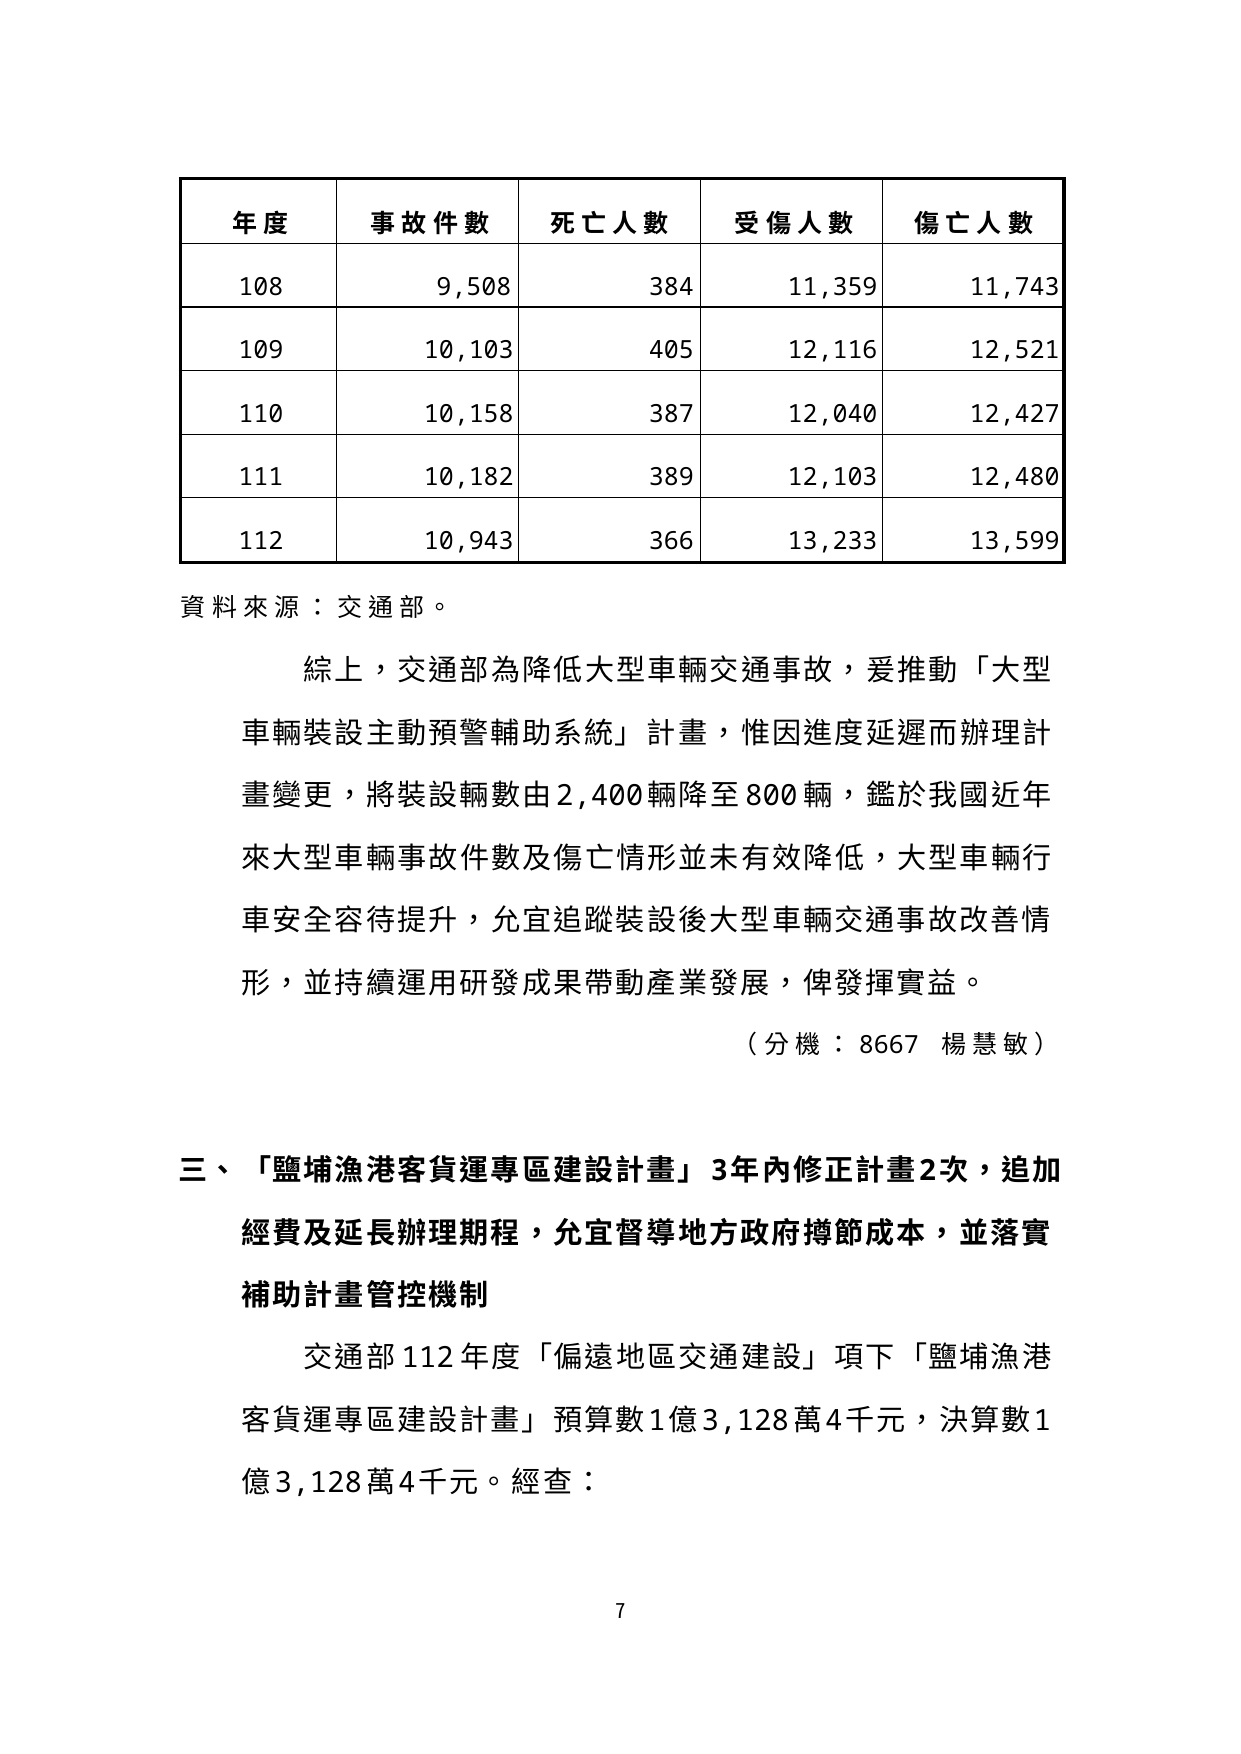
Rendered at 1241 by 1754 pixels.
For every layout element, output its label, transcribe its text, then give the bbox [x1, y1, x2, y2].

table_cell 112 [182, 498, 336, 561]
table_cell 384 [519, 244, 700, 306]
table_cell 12,103 [701, 435, 882, 497]
table_cell 11,743 [883, 244, 1062, 306]
table_header 年度 [182, 180, 336, 243]
table_cell 111 [182, 435, 336, 497]
table_cell 13,599 [883, 498, 1062, 561]
table_cell 389 [519, 435, 700, 497]
table_cell 109 [182, 308, 336, 370]
table_cell 13,233 [701, 498, 882, 561]
text 綜上，交通部為降低大型車輛交通事故，爰推動「大型車輛裝設主動預警輔助系統」計畫，惟因進度延遲而辦理計畫變更，將裝設輛數由2,400輛降至800輛，鑑於我國近年來大型車輛事故件數及傷亡情形並未有效降低，大型車輛行車安全容待提升，允宜追蹤裝設後大型車輛交通事故改善情形，並持續運用研發成果帶動產業發展，俾發揮實益。 [236, 626, 1063, 1001]
table_cell 110 [182, 371, 336, 433]
table_cell 405 [519, 308, 700, 370]
table_header 傷亡人數 [883, 180, 1062, 243]
table_cell 9,508 [337, 244, 518, 306]
table_cell 10,943 [337, 498, 518, 561]
text （分機：8667 楊慧敏） [177, 1001, 1063, 1064]
text 三、「鹽埔漁港客貨運專區建設計畫」3年內修正計畫2次，追加經費及延長辦理期程，允宜督導地方政府撙節成本，並落實補助計畫管控機制 [177, 1126, 1063, 1314]
table_cell 11,359 [701, 244, 882, 306]
table_cell 12,040 [701, 371, 882, 433]
table_header 受傷人數 [701, 180, 882, 243]
table_cell 10,182 [337, 435, 518, 497]
table_cell 108 [182, 244, 336, 306]
table_cell 10,158 [337, 371, 518, 433]
table_cell 12,521 [883, 308, 1062, 370]
table_cell 10,103 [337, 308, 518, 370]
table_cell 387 [519, 371, 700, 433]
table_cell 12,480 [883, 435, 1062, 497]
table_cell 366 [519, 498, 700, 561]
text 資料來源：交通部。 [177, 564, 1063, 626]
table_cell 12,116 [701, 308, 882, 370]
table_header 死亡人數 [519, 180, 700, 243]
table_cell 12,427 [883, 371, 1062, 433]
text 交通部112年度「偏遠地區交通建設」項下「鹽埔漁港客貨運專區建設計畫」預算數1億3,128萬4千元，決算數1億3,128萬4千元。經查： [236, 1314, 1063, 1501]
table_header 事故件數 [337, 180, 518, 243]
